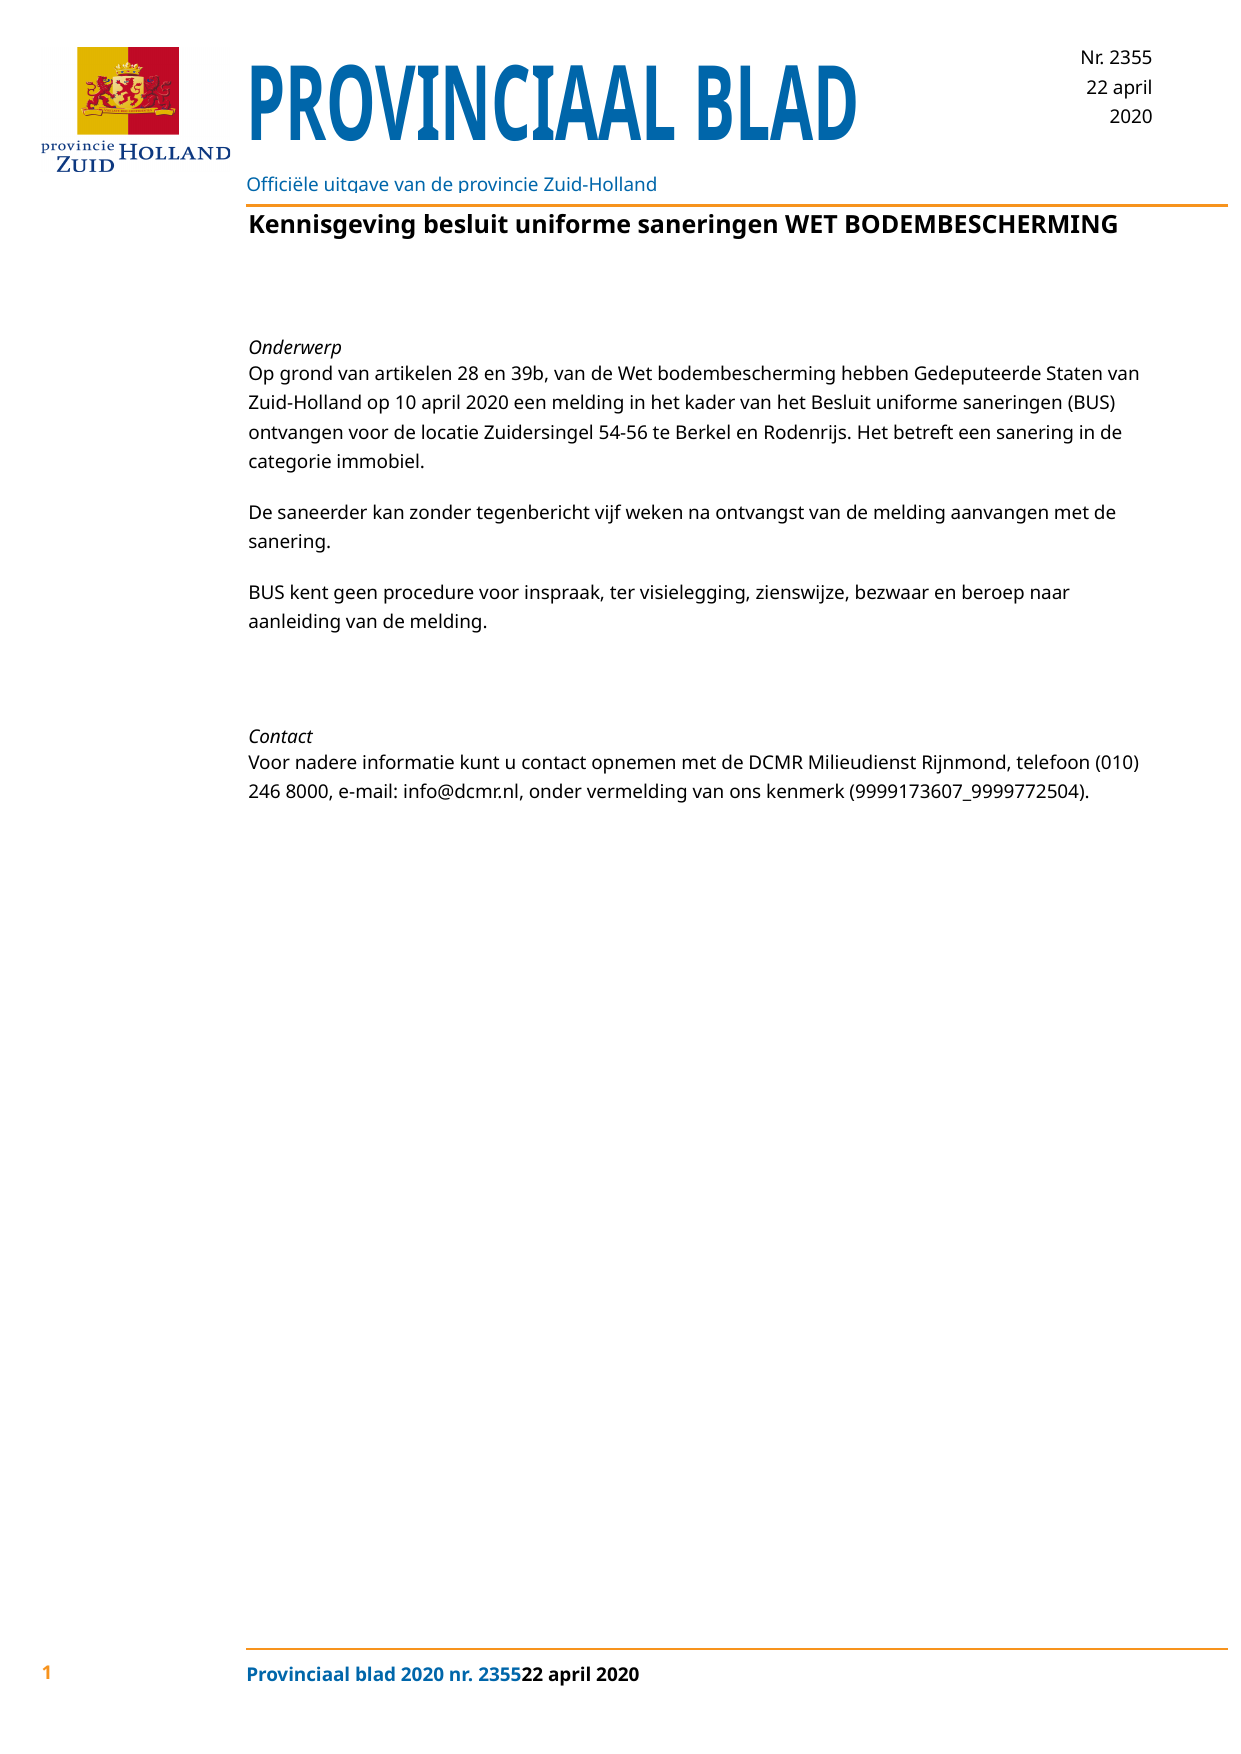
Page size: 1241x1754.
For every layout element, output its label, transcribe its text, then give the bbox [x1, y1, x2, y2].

text Op grond van artikelen 28 en 39b, van de Wet bodembescherming hebben Gedeputeerde Staten van Zuid-Holland op 10 april 2020 een melding in het kader van het Besluit uniforme saneringen (BUS) ontvangen voor de locatie Zuidersingel 54-56 te Berkel en Rodenrijs. Het betreft een sanering in de categorie immobiel. [248, 360, 1152, 474]
picture [41, 47, 231, 172]
text De saneerder kan zonder tegenbericht vijf weken na ontvangst van de melding aanvangen met de sanering. [248, 499, 1152, 554]
text Contact [248, 723, 1152, 749]
text Kennisgeving besluit uniforme saneringen WET BODEMBESCHERMING [248, 207, 1152, 241]
text Voor nadere informatie kunt u contact opnemen met de DCMR Milieudienst Rijnmond, telefoon (010) 246 8000, e-mail: info@dcmr.nl, onder vermelding van ons kenmerk (9999173607_9999772504). [248, 749, 1152, 804]
text Onderwerp [248, 334, 1152, 360]
text BUS kent geen procedure voor inspraak, ter visielegging, zienswijze, bezwaar en beroep naar aanleiding van de melding. [248, 579, 1152, 634]
